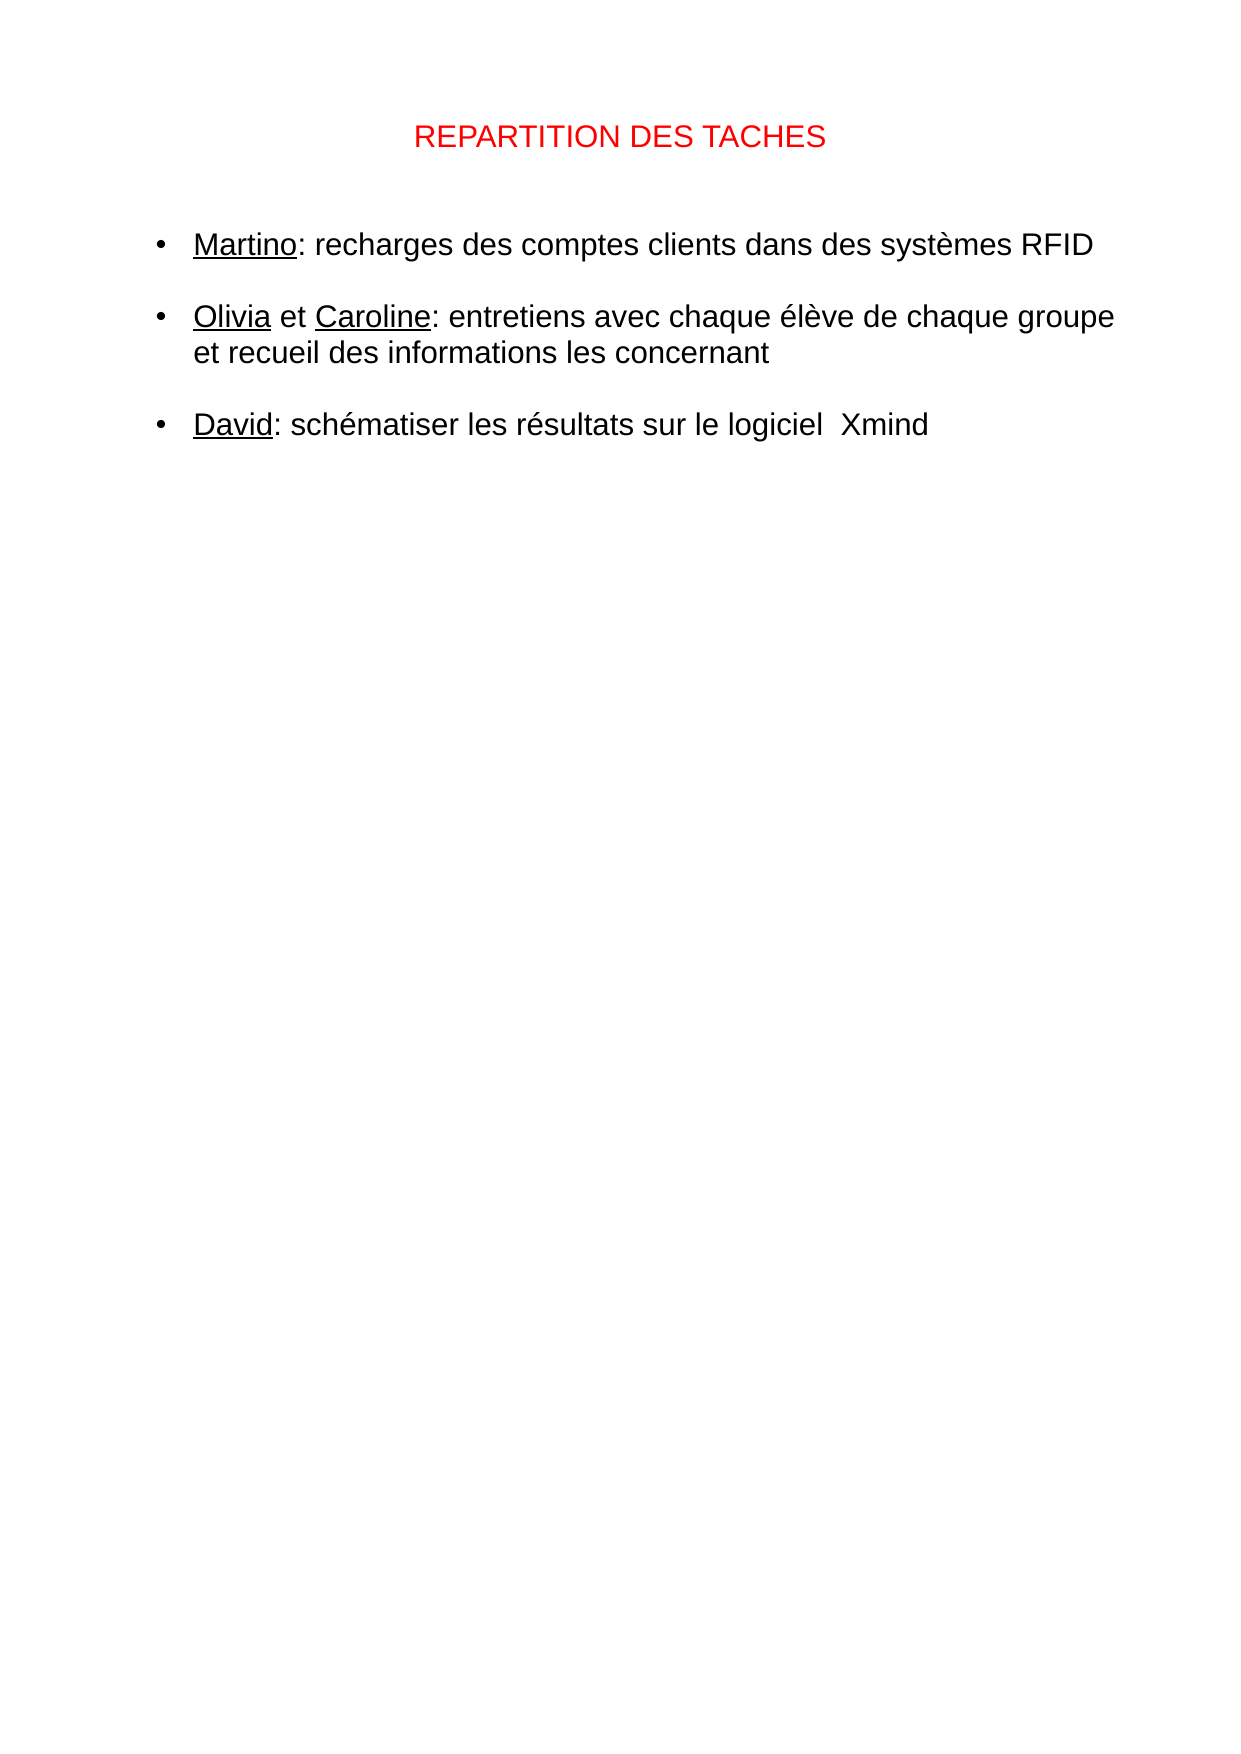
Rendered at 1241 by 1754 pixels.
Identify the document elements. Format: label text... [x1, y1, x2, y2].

list Olivia et Caroline: entretiens avec chaque élève de chaque groupe et recueil des informations les concernant [156, 298, 1122, 370]
list David: schématiser les résultats sur le logiciel Xmind [156, 406, 1122, 442]
list Martino: recharges des comptes clients dans des systèmes RFID [156, 226, 1122, 262]
text REPARTITION DES TACHES [118, 118, 1122, 154]
